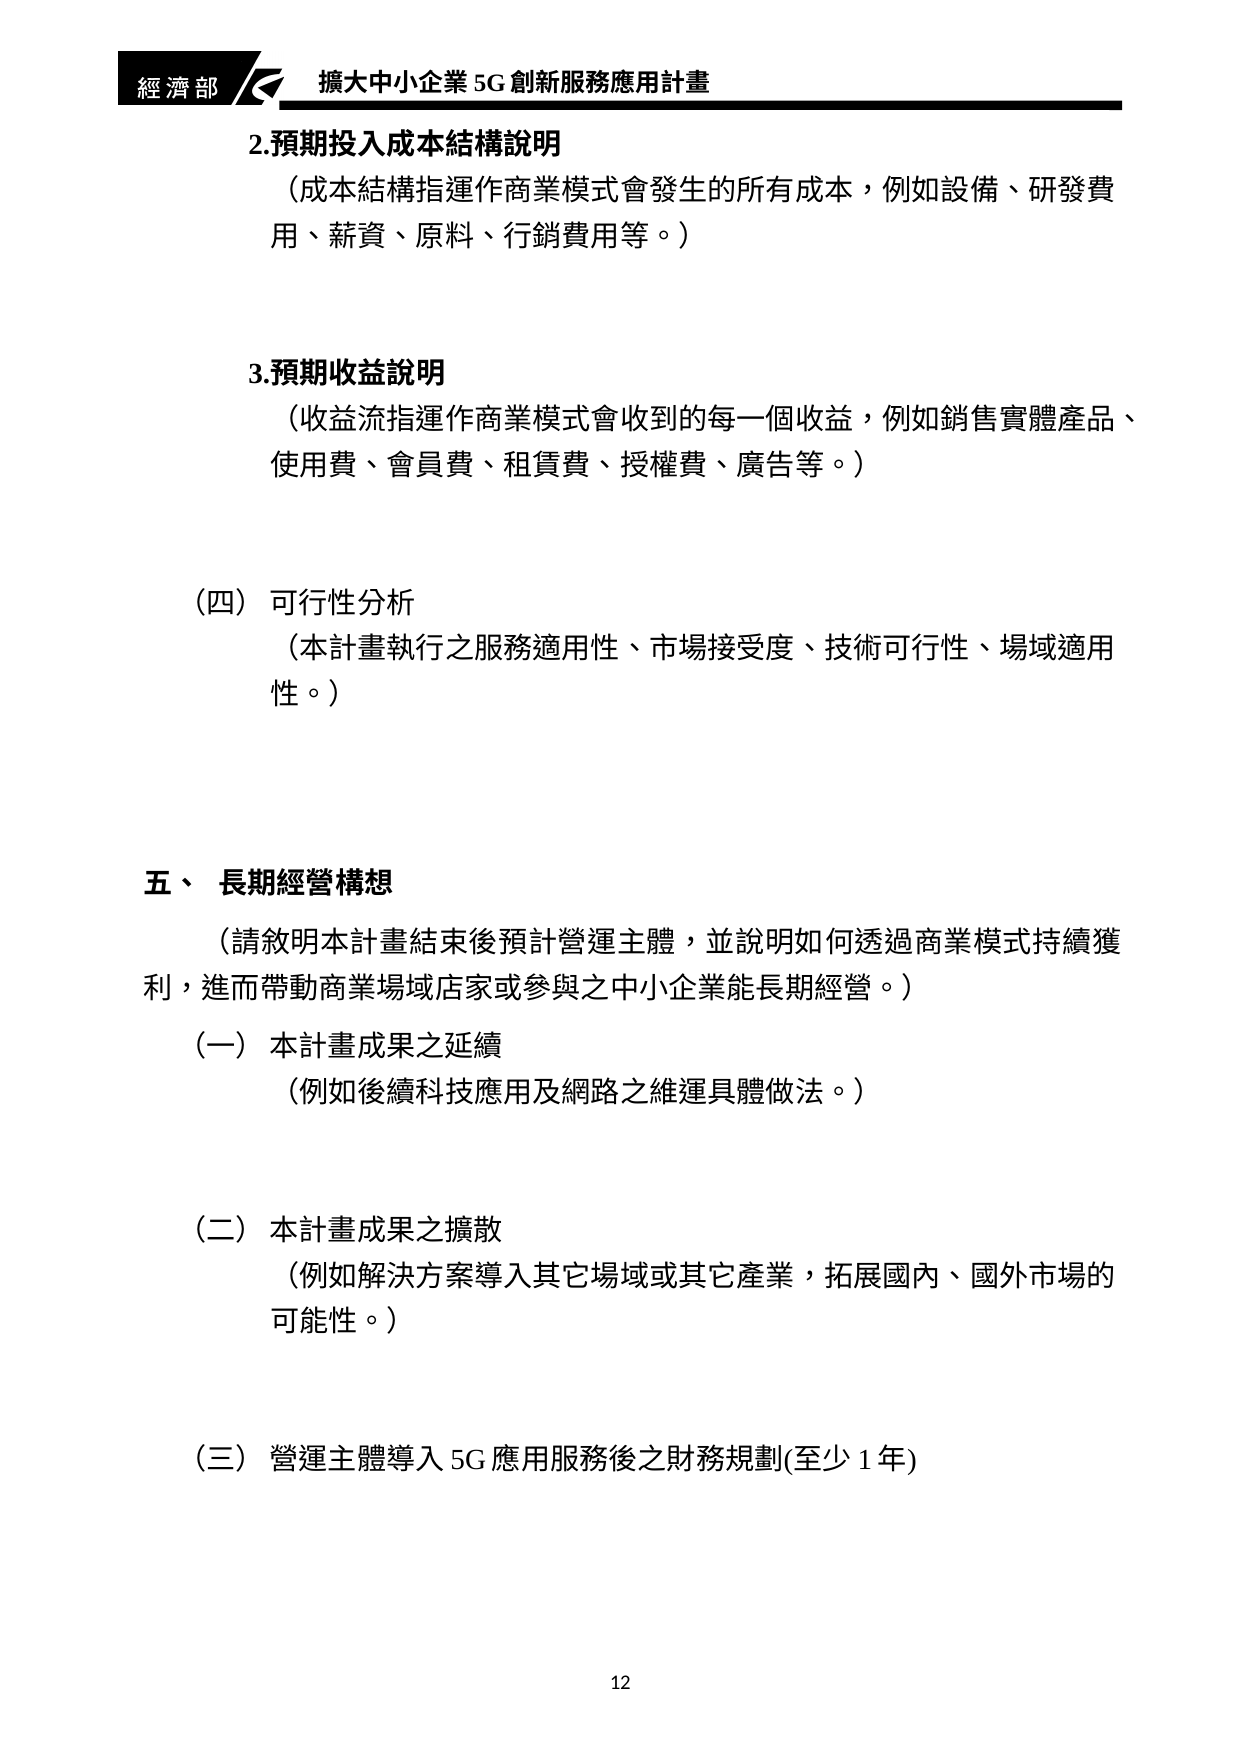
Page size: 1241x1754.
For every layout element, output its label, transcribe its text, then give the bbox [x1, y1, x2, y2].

text （收益流指運作商業模式會收到的每一個收益，例如銷售實體產品、使用費、會員費、租賃費、授權費、廣告等。） [270, 393, 1122, 485]
text 2.預期投入成本結構說明 [248, 118, 1122, 164]
list 營運主體導入5G應用服務後之財務規劃(至少1年) [177, 1433, 1122, 1478]
list 可行性分析 [177, 576, 1122, 622]
subtitle 長期經營構想 [143, 851, 1122, 903]
list 本計畫成果之延續 [177, 1020, 1122, 1066]
text （例如解決方案導入其它場域或其它產業，拓展國內、國外市場的可能性。） [270, 1249, 1122, 1341]
text （成本結構指運作商業模式會發生的所有成本，例如設備、研發費用、薪資、原料、行銷費用等。） [270, 164, 1122, 256]
picture [118, 51, 284, 105]
text （本計畫執行之服務適用性、市場接受度、技術可行性、場域適用性。） [270, 622, 1122, 714]
list 本計畫成果之擴散 [177, 1203, 1122, 1249]
text 3.預期收益說明 [248, 347, 1122, 393]
text （請敘明本計畫結束後預計營運主體，並說明如何透過商業模式持續獲利，進而帶動商業場域店家或參與之中小企業能長期經營。） [143, 916, 1122, 1008]
text （例如後續科技應用及網路之維運具體做法。） [270, 1066, 1122, 1112]
